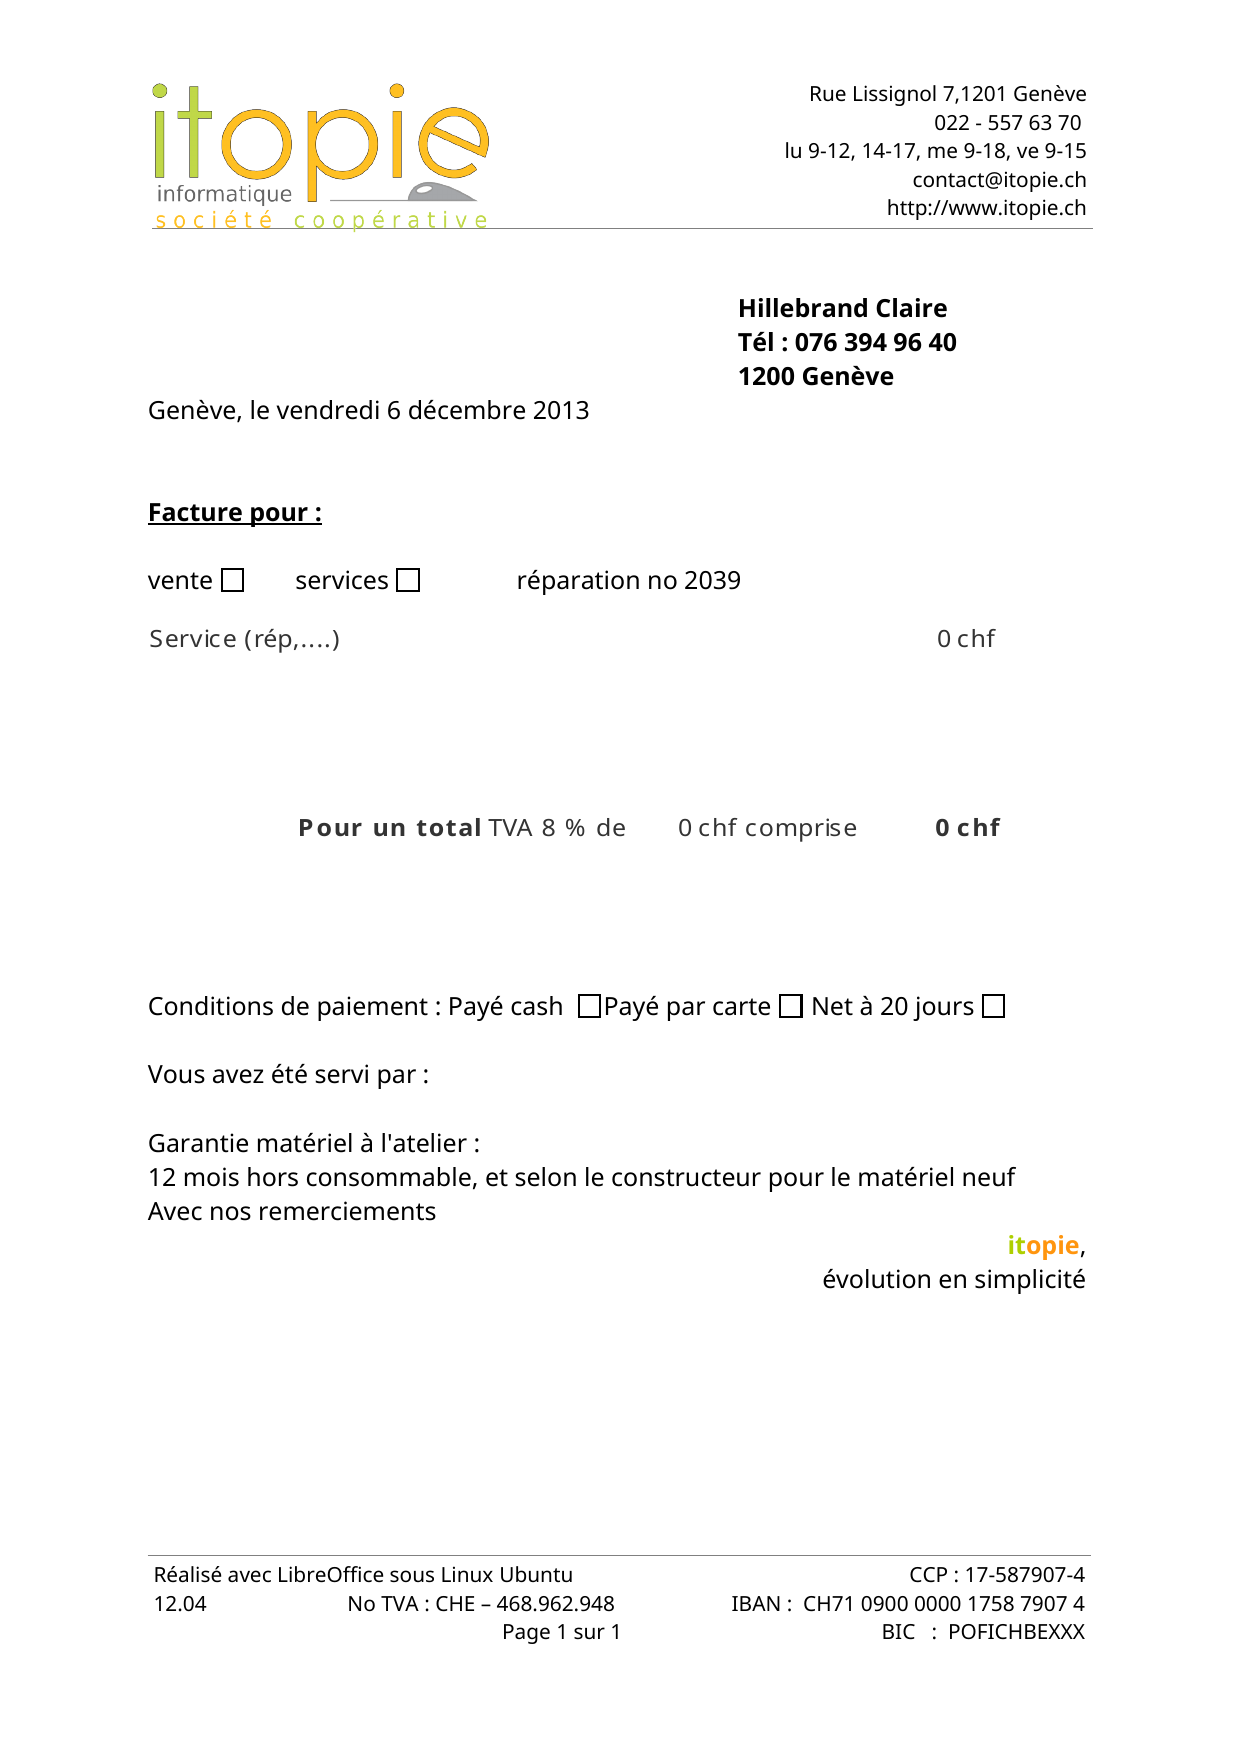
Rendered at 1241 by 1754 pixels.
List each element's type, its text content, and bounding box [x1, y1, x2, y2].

text Genève, le vendredi 6 décembre 2013 [148, 392, 1093, 427]
text itopie, [148, 1227, 1093, 1262]
text Tél : 076 394 96 40 [148, 324, 1093, 358]
text Facture pour : [148, 495, 1093, 529]
text 12 mois hors consommable, et selon le constructeur pour le matériel neuf [148, 1159, 1093, 1193]
picture [138, 72, 500, 244]
text Garantie matériel à l'atelier : [148, 1125, 1093, 1159]
text Conditions de paiement : Payé cash Payé par carte Net à 20 jours [148, 989, 1093, 1023]
text évolution en simplicité [148, 1262, 1093, 1296]
text Hillebrand Claire [148, 290, 1093, 324]
text Avec nos remerciements [148, 1193, 1093, 1227]
text 1200 Genève [148, 358, 1093, 392]
text Vous avez été servi par : [148, 1057, 1093, 1091]
text vente services réparation no 2039 [148, 563, 1093, 597]
